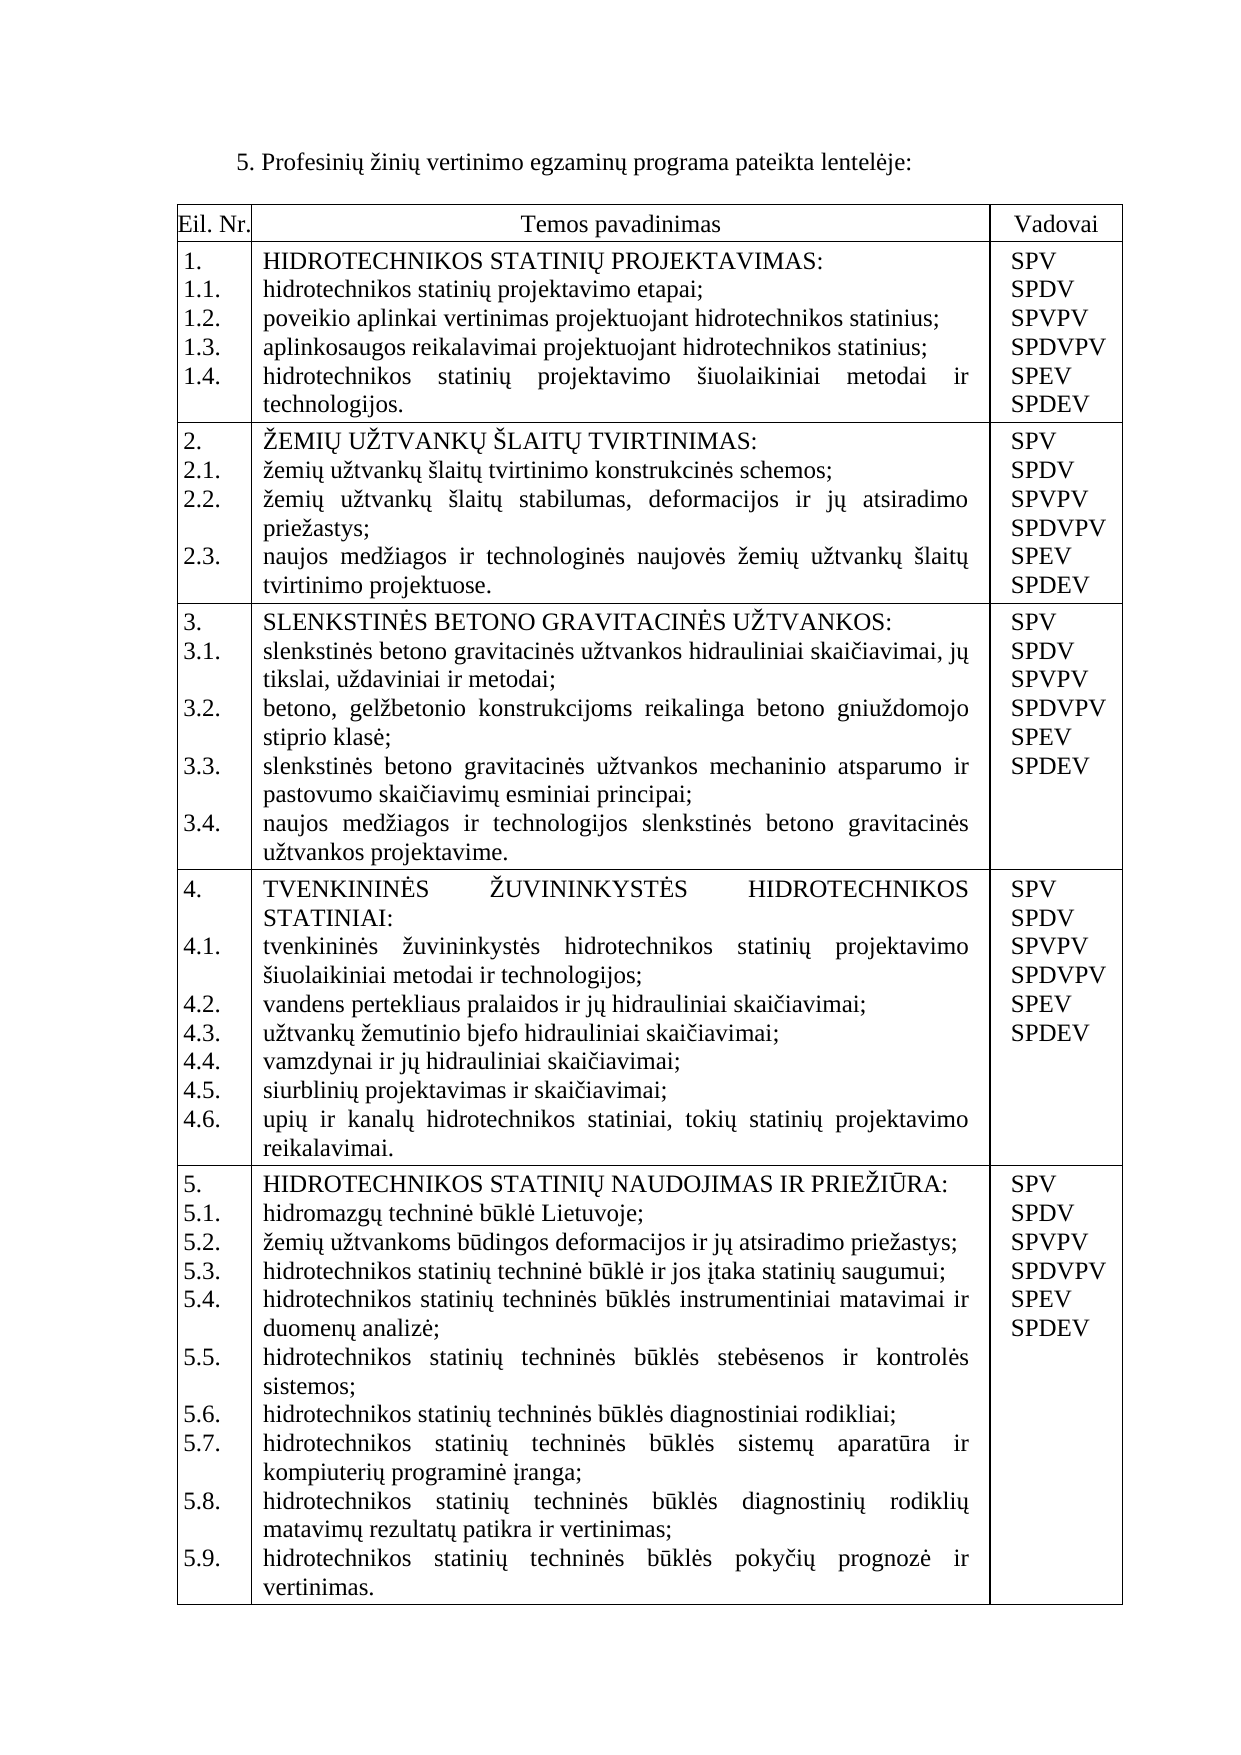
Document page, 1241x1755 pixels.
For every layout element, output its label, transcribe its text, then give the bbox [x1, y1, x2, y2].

table_header Eil. Nr. [178, 205, 251, 241]
table_cell SPV SPDV SPVPV SPDVPV SPEV SPDEV [991, 870, 1122, 1165]
table_cell TVENKININĖS ŽUVININKYSTĖS HIDROTECHNIKOS STATINIAI: tvenkininės žuvininkystės hidrotechnikos statinių projektavimo šiuolaikiniai metodai ir technologijos; vandens pertekliaus pralaidos ir jų hidrauliniai skaičiavimai; užtvankų žemutinio bjefo hidrauliniai skaičiavimai; vamzdynai ir jų hidrauliniai skaičiavimai; siurblinių projektavimas ir skaičiavimai; upių ir kanalų hidrotechnikos statiniai, tokių statinių projektavimo reikalavimai. [252, 870, 989, 1165]
table_cell HIDROTECHNIKOS STATINIŲ PROJEKTAVIMAS: hidrotechnikos statinių projektavimo etapai; poveikio aplinkai vertinimas projektuojant hidrotechnikos statinius; aplinkosaugos reikalavimai projektuojant hidrotechnikos statinius; hidrotechnikos statinių projektavimo šiuolaikiniai metodai ir technologijos. [252, 242, 989, 422]
table_cell SPV SPDV SPVPV SPDVPV SPEV SPDEV [991, 242, 1122, 422]
table_cell 4. 4.1. 4.2. 4.3. 4.4. 4.5. 4.6. [178, 870, 251, 1165]
text 5. Profesinių žinių vertinimo egzaminų programa pateikta lentelėje: [177, 147, 1122, 176]
table_cell 5. 5.1. 5.2. 5.3. 5.4. 5.5. 5.6. 5.7. 5.8. 5.9. [178, 1166, 251, 1604]
table_cell SPV SPDV SPVPV SPDVPV SPEV SPDEV [991, 1166, 1122, 1604]
table_cell SLENKSTINĖS BETONO GRAVITACINĖS UŽTVANKOS: slenkstinės betono gravitacinės užtvankos hidrauliniai skaičiavimai, jų tikslai, uždaviniai ir metodai; betono, gelžbetonio konstrukcijoms reikalinga betono gniuždomojo stiprio klasė; slenkstinės betono gravitacinės užtvankos mechaninio atsparumo ir pastovumo skaičiavimų esminiai principai; naujos medžiagos ir technologijos slenkstinės betono gravitacinės užtvankos projektavime. [252, 604, 989, 869]
table_cell 2. 2.1. 2.2. 2.3. [178, 423, 251, 602]
table_cell 1. 1.1. 1.2. 1.3. 1.4. [178, 242, 251, 422]
table_header Temos pavadinimas [252, 205, 989, 241]
table_cell 3. 3.1. 3.2. 3.3. 3.4. [178, 604, 251, 869]
table_cell ŽEMIŲ UŽTVANKŲ ŠLAITŲ TVIRTINIMAS: žemių užtvankų šlaitų tvirtinimo konstrukcinės schemos; žemių užtvankų šlaitų stabilumas, deformacijos ir jų atsiradimo priežastys; naujos medžiagos ir technologinės naujovės žemių užtvankų šlaitų tvirtinimo projektuose. [252, 423, 989, 602]
table_header Vadovai [991, 205, 1122, 241]
table_cell HIDROTECHNIKOS STATINIŲ NAUDOJIMAS IR PRIEŽIŪRA: hidromazgų techninė būklė Lietuvoje; žemių užtvankoms būdingos deformacijos ir jų atsiradimo priežastys; hidrotechnikos statinių techninė būklė ir jos įtaka statinių saugumui; hidrotechnikos statinių techninės būklės instrumentiniai matavimai ir duomenų analizė; hidrotechnikos statinių techninės būklės stebėsenos ir kontrolės sistemos; hidrotechnikos statinių techninės būklės diagnostiniai rodikliai; hidrotechnikos statinių techninės būklės sistemų aparatūra ir kompiuterių programinė įranga; hidrotechnikos statinių techninės būklės diagnostinių rodiklių matavimų rezultatų patikra ir vertinimas; hidrotechnikos statinių techninės būklės pokyčių prognozė ir vertinimas. [252, 1166, 989, 1604]
table_cell SPV SPDV SPVPV SPDVPV SPEV SPDEV [991, 423, 1122, 602]
table_cell SPV SPDV SPVPV SPDVPV SPEV SPDEV [991, 604, 1122, 869]
